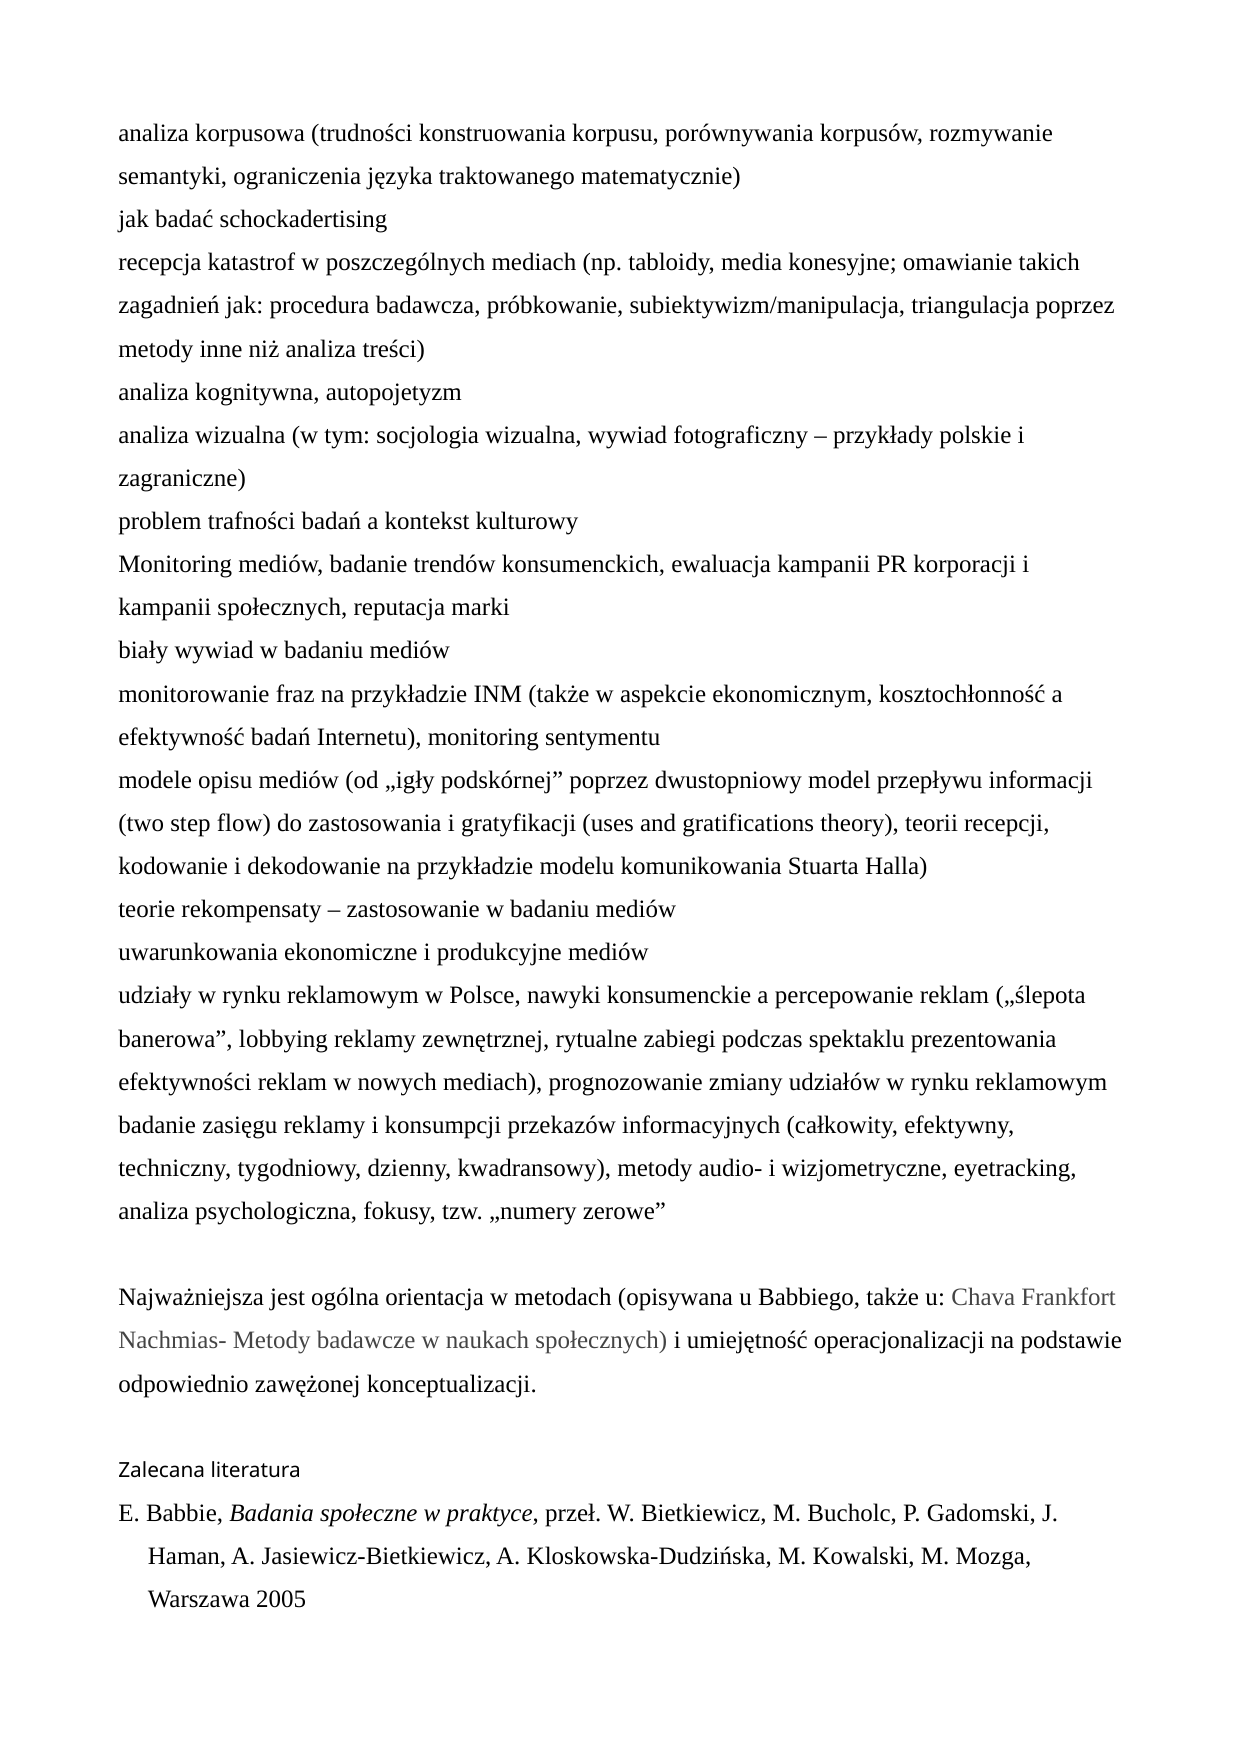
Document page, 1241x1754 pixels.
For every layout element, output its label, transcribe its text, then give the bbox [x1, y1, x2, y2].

text analiza korpusowa (trudności konstruowania korpusu, porównywania korpusów, rozmywanie semantyki, ograniczenia języka traktowanego matematycznie) [118, 118, 1122, 190]
text biały wywiad w badaniu mediów [118, 636, 1122, 664]
text jak badać schockadertising [118, 204, 1122, 233]
text E. Babbie, Badania społeczne w praktyce, przeł. W. Bietkiewicz, M. Bucholc, P. Gadomski, J. Haman, A. Jasiewicz-Bietkiewicz, A. Kloskowska-Dudzińska, M. Kowalski, M. Mozga, Warszawa 2005 [118, 1498, 1122, 1613]
text udziały w rynku reklamowym w Polsce, nawyki konsumenckie a percepowanie reklam („ślepota banerowa”, lobbying reklamy zewnętrznej, rytualne zabiegi podczas spektaklu prezentowania efektywności reklam w nowych mediach), prognozowanie zmiany udziałów w rynku reklamowym [118, 981, 1122, 1096]
text problem trafności badań a kontekst kulturowy [118, 506, 1122, 535]
text uwarunkowania ekonomiczne i produkcyjne mediów [118, 937, 1122, 966]
text analiza kognitywna, autopojetyzm [118, 377, 1122, 406]
text recepcja katastrof w poszczególnych mediach (np. tabloidy, media konesyjne; omawianie takich zagadnień jak: procedura badawcza, próbkowanie, subiektywizm/manipulacja, triangulacja poprzez metody inne niż analiza treści) [118, 247, 1122, 362]
text Najważniejsza jest ogólna orientacja w metodach (opisywana u Babbiego, także u: Chava Frankfort Nachmias- Metody badawcze w naukach społecznych) i umiejętność operacjonalizacji na podstawie odpowiednio zawężonej konceptualizacji. [118, 1282, 1122, 1397]
text monitorowanie fraz na przykładzie INM (także w aspekcie ekonomicznym, kosztochłonność a efektywność badań Internetu), monitoring sentymentu [118, 679, 1122, 751]
text modele opisu mediów (od „igły podskórnej” poprzez dwustopniowy model przepływu informacji (two step flow) do zastosowania i gratyfikacji (uses and gratifications theory), teorii recepcji, kodowanie i dekodowanie na przykładzie modelu komunikowania Stuarta Halla) [118, 765, 1122, 880]
text badanie zasięgu reklamy i konsumpcji przekazów informacyjnych (całkowity, efektywny, techniczny, tygodniowy, dzienny, kwadransowy), metody audio- i wizjometryczne, eyetracking, analiza psychologiczna, fokusy, tzw. „numery zerowe” [118, 1110, 1122, 1225]
text Zalecana literatura [118, 1455, 1122, 1483]
text Monitoring mediów, badanie trendów konsumenckich, ewaluacja kampanii PR korporacji i kampanii społecznych, reputacja marki [118, 549, 1122, 621]
text analiza wizualna (w tym: socjologia wizualna, wywiad fotograficzny – przykłady polskie i zagraniczne) [118, 420, 1122, 492]
text teorie rekompensaty – zastosowanie w badaniu mediów [118, 894, 1122, 923]
